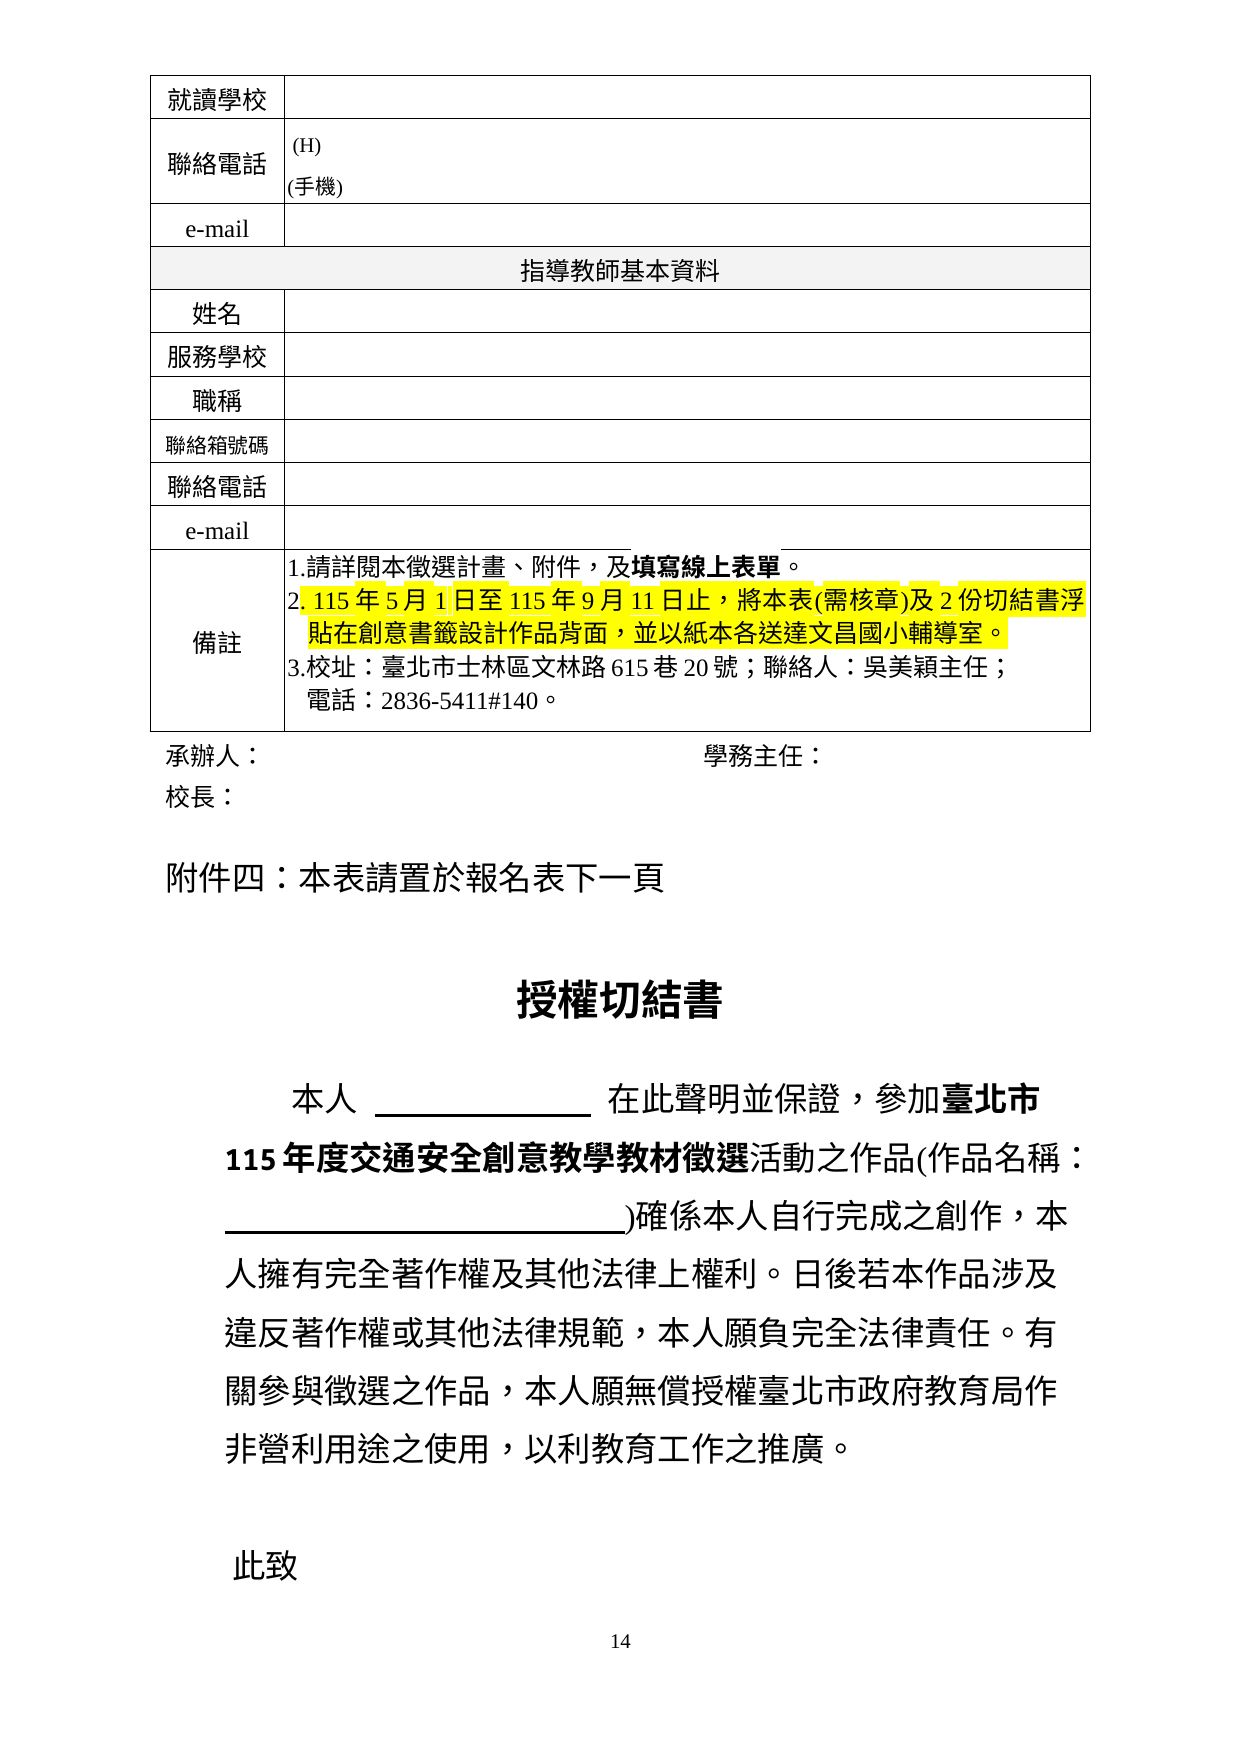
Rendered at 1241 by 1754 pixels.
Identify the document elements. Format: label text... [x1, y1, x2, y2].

table_cell [285, 420, 1090, 462]
text 115年度交通安全創意教學教材徵選活動之作品(作品名稱： )確係本人自行完成之創作，本人擁有完全著作權及其他法律上權利。日後若本作品涉及違反著作權或其他法律規範，本人願負完全法律責任。有關參與徵選之作品，本人願無償授權臺北市政府教育局作非營利用途之使用，以利教育工作之推廣。 [224, 1123, 1075, 1473]
table_cell e-mail [151, 506, 284, 548]
text 本人 在此聲明並保證，參加臺北市 [224, 1065, 1075, 1123]
table_cell 聯絡電話 [151, 463, 284, 505]
table_cell e-mail [151, 204, 284, 246]
text 授權切結書 [165, 982, 1075, 1023]
table_cell 1.請詳閱本徵選計畫、附件，及填寫線上表單。 2. 115年5月1日至115年9月11日止，將本表(需核章)及2份切結書浮貼在創意書籤設計作品背面，並以紙本各送達文昌國小輔導室。 3.校址：臺北市士林區文林路615巷20號；聯絡人：吳美穎主任； 電話：2836-5411#140。 [285, 550, 1090, 731]
text 此致 [165, 1532, 1075, 1590]
table_cell 聯絡箱號碼 [151, 420, 284, 462]
table_cell [285, 463, 1090, 505]
table_cell (H) (手機) [285, 119, 1090, 203]
table_cell [285, 506, 1090, 548]
text 附件四：本表請置於報名表下一頁 [165, 857, 1075, 898]
table_cell 姓名 [151, 290, 284, 332]
table_cell 聯絡電話 [151, 119, 284, 203]
table_cell [285, 204, 1090, 246]
table_cell [285, 76, 1090, 118]
table_cell 就讀學校 [151, 76, 284, 118]
table_cell 指導教師基本資料 [151, 247, 1090, 289]
table_cell 備註 [151, 550, 284, 731]
table_cell 職稱 [151, 377, 284, 419]
text 承辦人： 學務主任： 校長： [165, 732, 1075, 815]
table_cell [285, 290, 1090, 332]
table_cell [285, 377, 1090, 419]
table_cell 服務學校 [151, 333, 284, 376]
table_cell [285, 333, 1090, 376]
